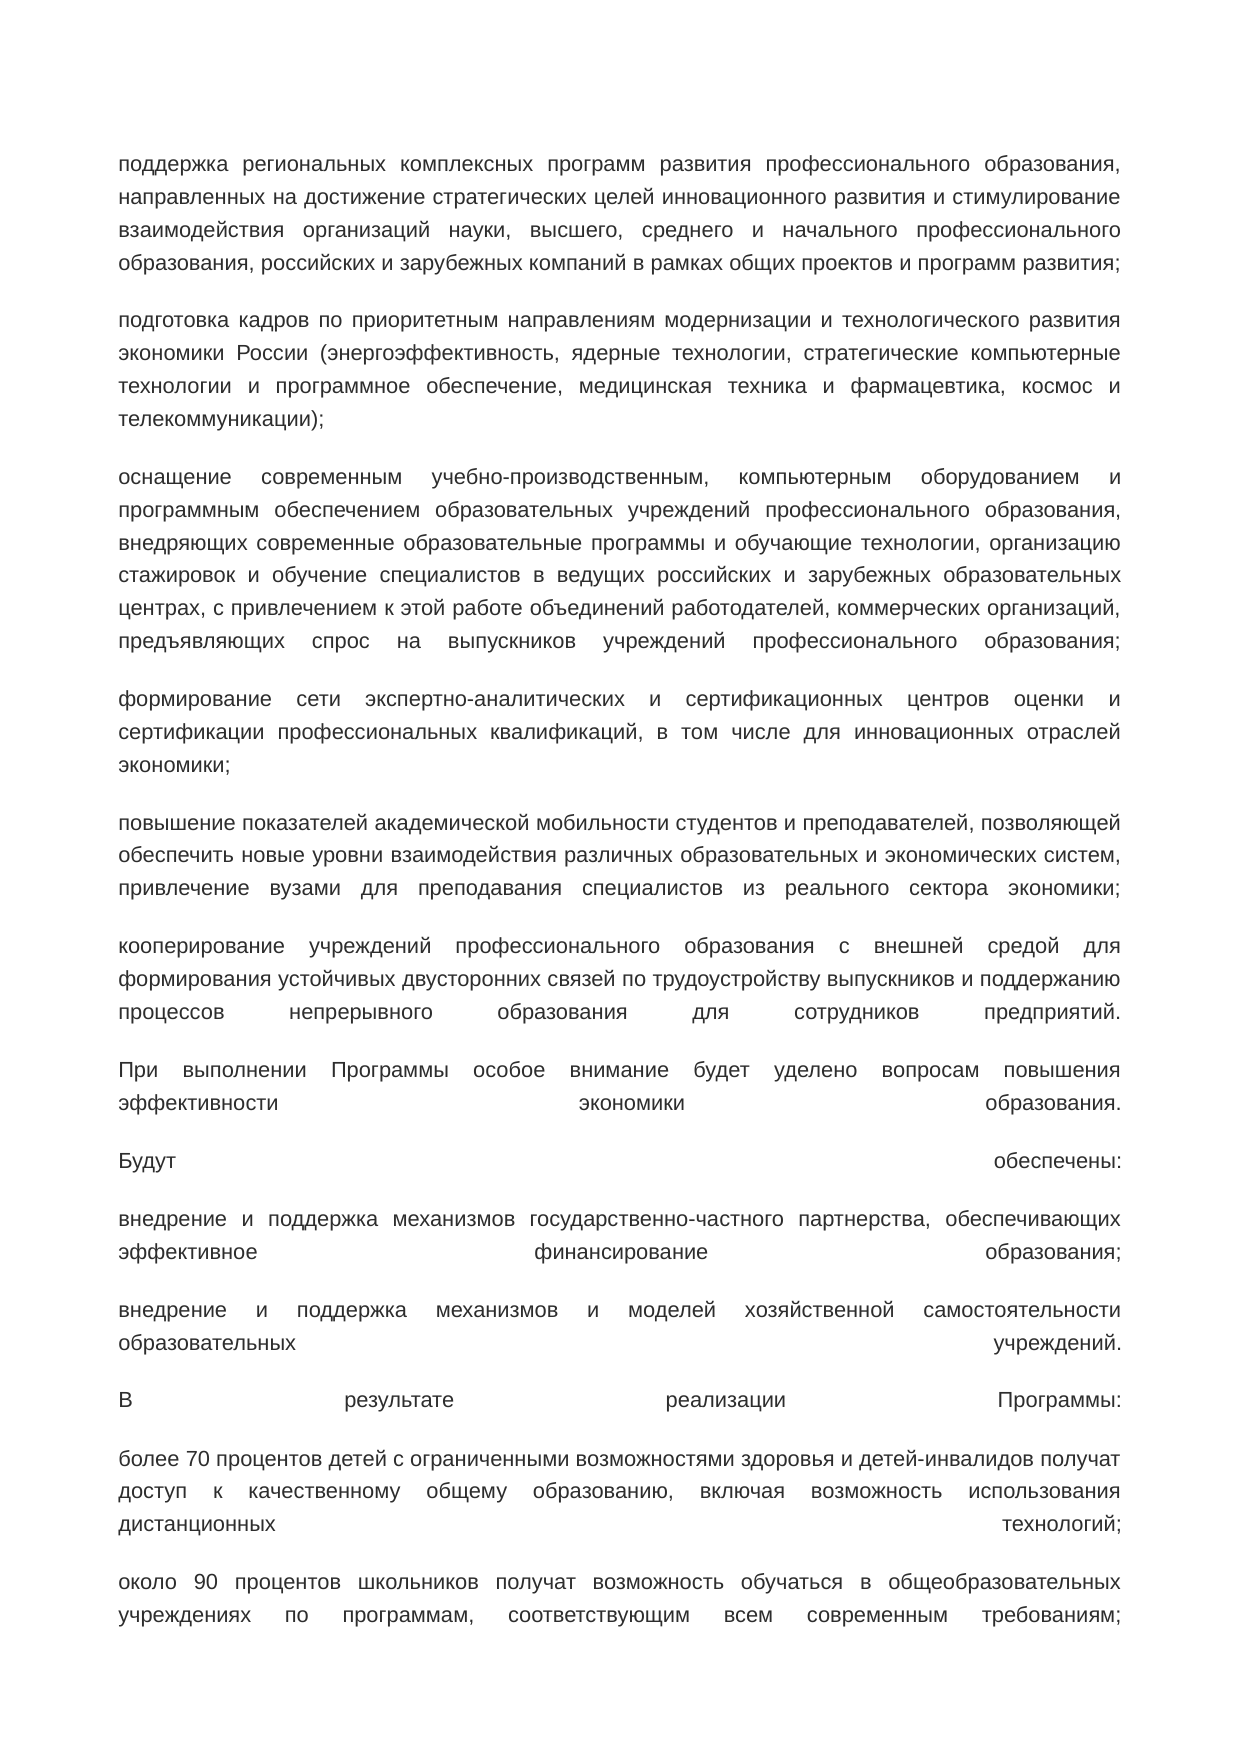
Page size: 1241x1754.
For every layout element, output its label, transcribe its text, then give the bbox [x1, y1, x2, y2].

text поддержка региональных комплексных программ развития профессионального образования, направленных на достижение стратегических целей инновационного развития и стимулирование взаимодействия организаций науки, высшего, среднего и начального профессионального образования, российских и зарубежных компаний в рамках общих проектов и программ развития; подготовка кадров по приоритетным направлениям модернизации и технологического развития экономики России (энергоэффективность, ядерные технологии, стратегические компьютерные технологии и программное обеспечение, медицинская техника и фармацевтика, космос и телекоммуникации); оснащение современным учебно-производственным, компьютерным оборудованием и программным обеспечением образовательных учреждений профессионального образования, внедряющих современные образовательные программы и обучающие технологии, организацию стажировок и обучение специалистов в ведущих российских и зарубежных образовательных центрах, с привлечением к этой работе объединений работодателей, коммерческих организаций, предъявляющих спрос на выпускников учреждений профессионального образования; формирование сети экспертно-аналитических и сертификационных центров оценки и сертификации профессиональных квалификаций, в том числе для инновационных отраслей экономики; повышение показателей академической мобильности студентов и преподавателей, позволяющей обеспечить новые уровни взаимодействия различных образовательных и экономических систем, привлечение вузами для преподавания специалистов из реального сектора экономики; кооперирование учреждений профессионального образования с внешней средой для формирования устойчивых двусторонних связей по трудоустройству выпускников и поддержанию процессов непрерывного образования для сотрудников предприятий. При выполнении Программы особое внимание будет уделено вопросам повышения эффективности экономики образования. Будут обеспечены: внедрение и поддержка механизмов государственно-частного партнерства, обеспечивающих эффективное финансирование образования; внедрение и поддержка механизмов и моделей хозяйственной самостоятельности образовательных учреждений. В результате реализации Программы: более 70 процентов детей с ограниченными возможностями здоровья и детей-инвалидов получат доступ к качественному общему образованию, включая возможность использования дистанционных технологий; около 90 процентов школьников получат возможность обучаться в общеобразовательных учреждениях по программам, соответствующим всем современным требованиям; [118, 118, 1122, 1627]
